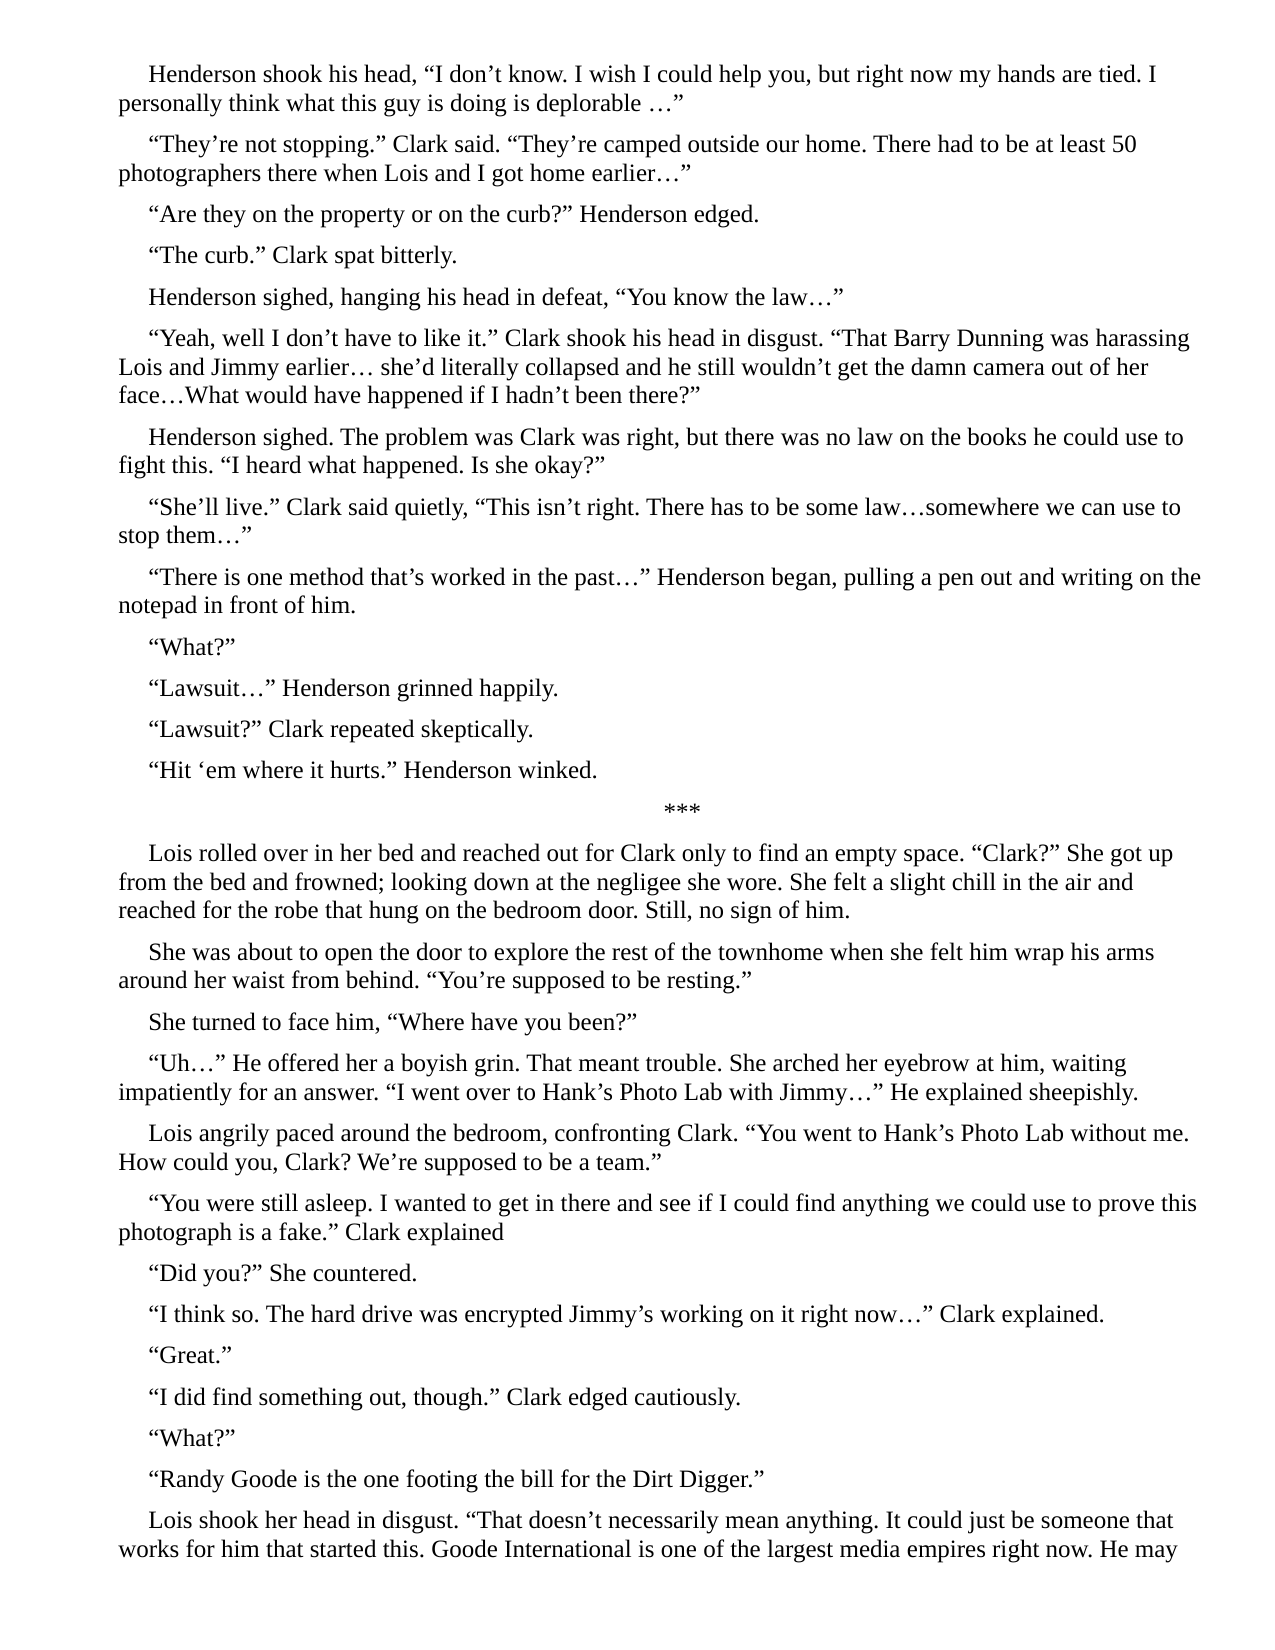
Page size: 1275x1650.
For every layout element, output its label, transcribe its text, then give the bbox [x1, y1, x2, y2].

text “Did you?” She countered. [118, 1258, 1216, 1287]
text “I did find something out, though.” Clark edged cautiously. [118, 1382, 1216, 1410]
text “Are they on the property or on the curb?” Henderson edged. [118, 199, 1216, 228]
text “I think so. The hard drive was encrypted Jimmy’s working on it right now…” Clark explained. [118, 1299, 1216, 1328]
text Henderson sighed, hanging his head in defeat, “You know the law…” [118, 282, 1216, 310]
text “Great.” [118, 1340, 1216, 1369]
text “What?” [118, 1423, 1216, 1452]
text “Yeah, well I don’t have to like it.” Clark shook his head in disgust. “That Barry Dunning was harassing Lois and Jimmy earlier… she’d literally collapsed and he still wouldn’t get the damn camera out of her face…What would have happened if I hadn’t been there?” [118, 323, 1216, 409]
text “Lawsuit?” Clark repeated skeptically. [118, 714, 1216, 743]
text She turned to face him, “Where have you been?” [118, 1007, 1216, 1035]
text “Uh…” He offered her a boyish grin. That meant trouble. She arched her eyebrow at him, waiting impatiently for an answer. “I went over to Hank’s Photo Lab with Jimmy…” He explained sheepishly. [118, 1048, 1216, 1105]
text “The curb.” Clark spat bitterly. [118, 240, 1216, 269]
text “What?” [118, 632, 1216, 660]
text “There is one method that’s worked in the past…” Henderson began, pulling a pen out and writing on the notepad in front of him. [118, 562, 1216, 619]
text “You were still asleep. I wanted to get in there and see if I could find anything we could use to prove this photograph is a fake.” Clark explained [118, 1188, 1216, 1245]
text Lois angrily paced around the bedroom, confronting Clark. “You went to Hank’s Photo Lab without me. How could you, Clark? We’re supposed to be a team.” [118, 1118, 1216, 1175]
text “Hit ‘em where it hurts.” Henderson winked. [118, 755, 1216, 784]
text “She’ll live.” Clark said quietly, “This isn’t right. There has to be some law…somewhere we can use to stop them…” [118, 492, 1216, 549]
text “Randy Goode is the one footing the bill for the Dirt Digger.” [118, 1464, 1216, 1493]
text Henderson shook his head, “I don’t know. I wish I could help you, but right now my hands are tied. I personally think what this guy is doing is deplorable …” [118, 59, 1216, 117]
text Henderson sighed. The problem was Clark was right, but there was no law on the books he could use to fight this. “I heard what happened. Is she okay?” [118, 422, 1216, 479]
text Lois rolled over in her bed and reached out for Clark only to find an empty space. “Clark?” She got up from the bed and frowned; looking down at the negligee she wore. She felt a slight chill in the air and reached for the robe that hung on the bedroom door. Still, no sign of him. [118, 838, 1216, 924]
text She was about to open the door to explore the rest of the townhome when she felt him wrap his arms around her waist from behind. “You’re supposed to be resting.” [118, 937, 1216, 994]
text Lois shook her head in disgust. “That doesn’t necessarily mean anything. It could just be someone that works for him that started this. Goode International is one of the largest media empires right now. He may [118, 1505, 1216, 1563]
text “Lawsuit…” Henderson grinned happily. [118, 673, 1216, 702]
text “They’re not stopping.” Clark said. “They’re camped outside our home. There had to be at least 50 photographers there when Lois and I got home earlier…” [118, 129, 1216, 187]
text *** [118, 797, 1216, 825]
